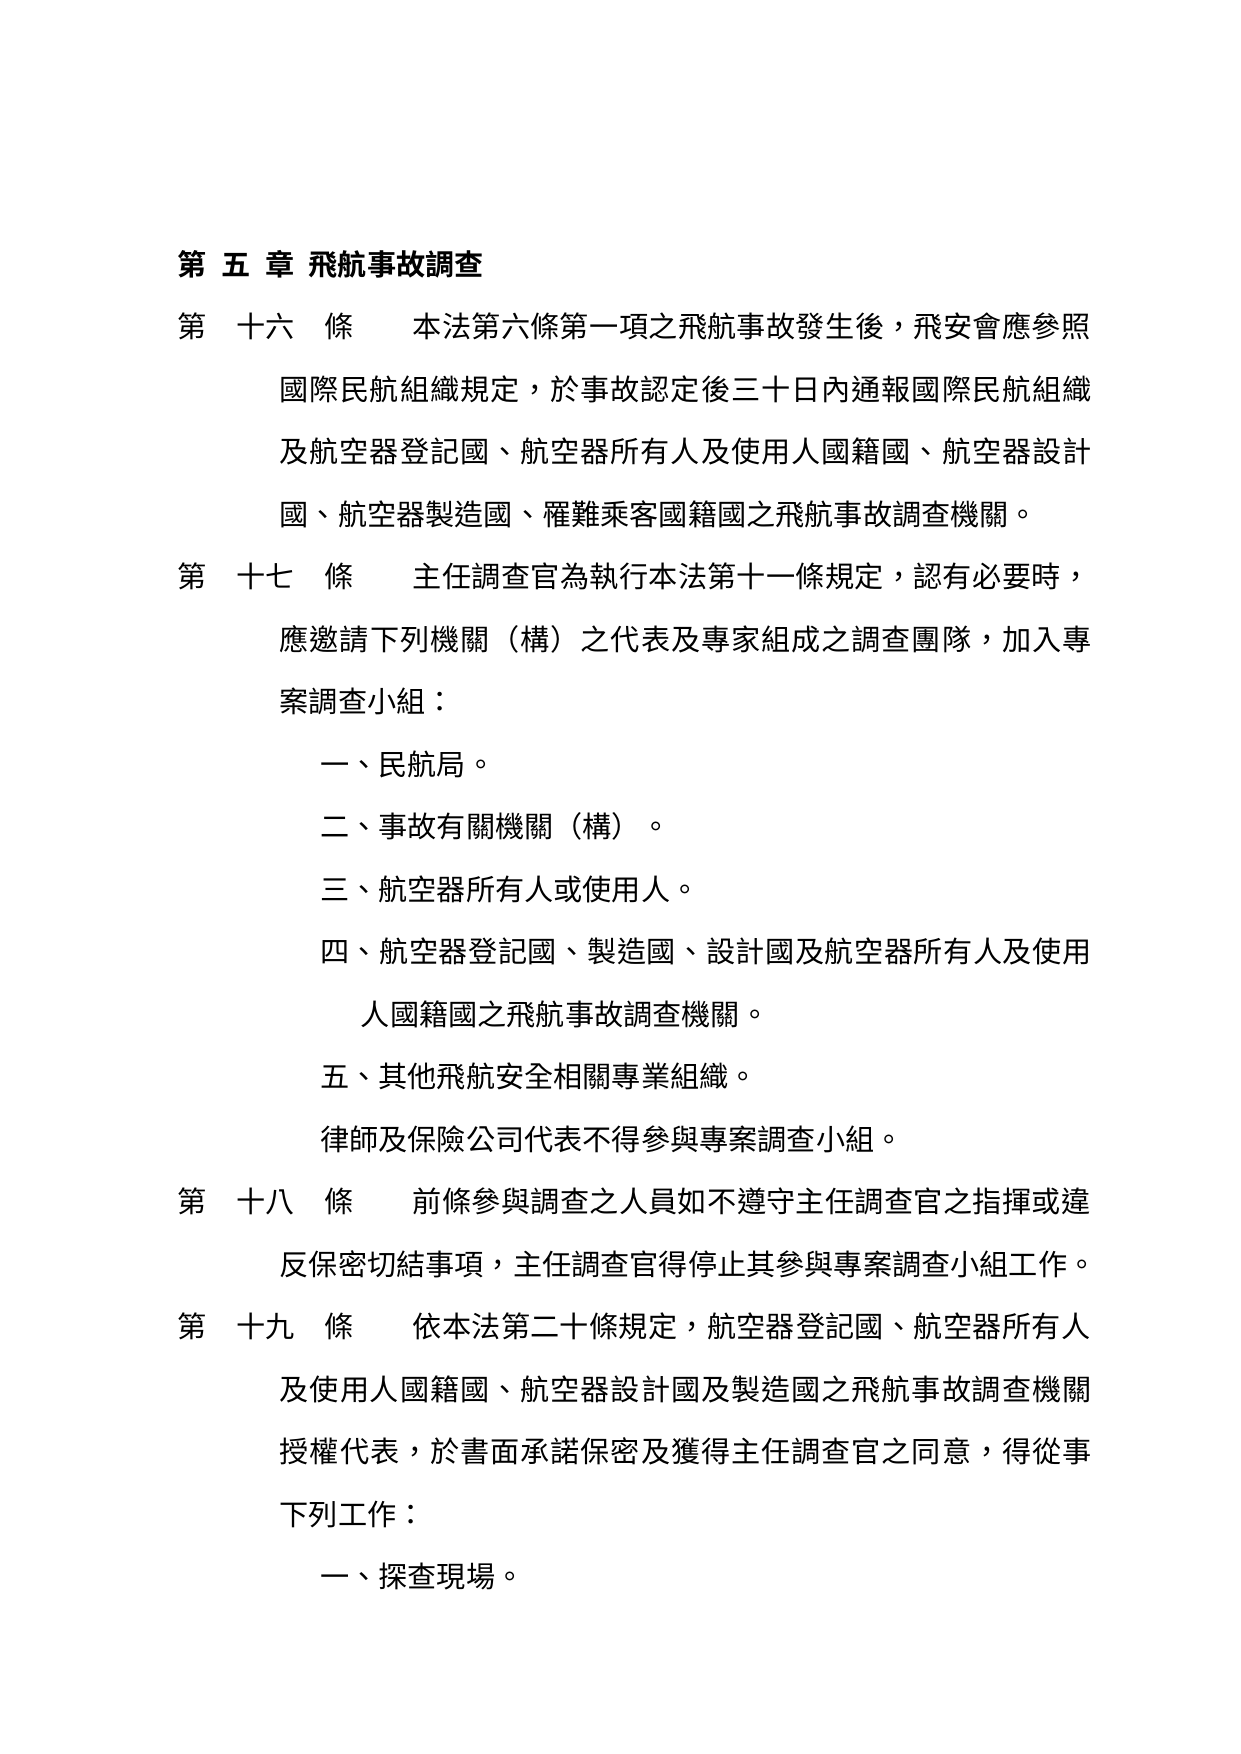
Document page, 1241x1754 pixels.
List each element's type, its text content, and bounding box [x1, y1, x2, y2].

text 律師及保險公司代表不得參與專案調查小組。 [320, 1096, 1092, 1158]
text 四、航空器登記國、製造國、設計國及航空器所有人及使用人國籍國之飛航事故調查機關。 [320, 908, 1092, 1033]
text 二、事故有關機關（構）。 [320, 783, 1092, 846]
text 第 十九 條 依本法第二十條規定，航空器登記國、航空器所有人及使用人國籍國、航空器設計國及製造國之飛航事故調查機關授權代表，於書面承諾保密及獲得主任調查官之同意，得從事下列工作： [177, 1283, 1092, 1533]
text 一、民航局。 [320, 721, 1092, 783]
text 第 十六 條 本法第六條第一項之飛航事故發生後，飛安會應參照國際民航組織規定，於事故認定後三十日內通報國際民航組織及航空器登記國、航空器所有人及使用人國籍國、航空器設計國、航空器製造國、罹難乘客國籍國之飛航事故調查機關。 [177, 283, 1092, 533]
text 第 十八 條 前條參與調查之人員如不遵守主任調查官之指揮或違反保密切結事項，主任調查官得停止其參與專案調查小組工作。 [177, 1158, 1092, 1283]
text 一、探查現場。 [320, 1533, 1092, 1596]
text 三、航空器所有人或使用人。 [320, 846, 1092, 908]
text 第 十七 條 主任調查官為執行本法第十一條規定，認有必要時，應邀請下列機關（構）之代表及專家組成之調查團隊，加入專案調查小組： [177, 533, 1092, 721]
text 五、其他飛航安全相關專業組織。 [320, 1033, 1092, 1096]
text 第 五 章 飛航事故調查 [177, 221, 1092, 283]
